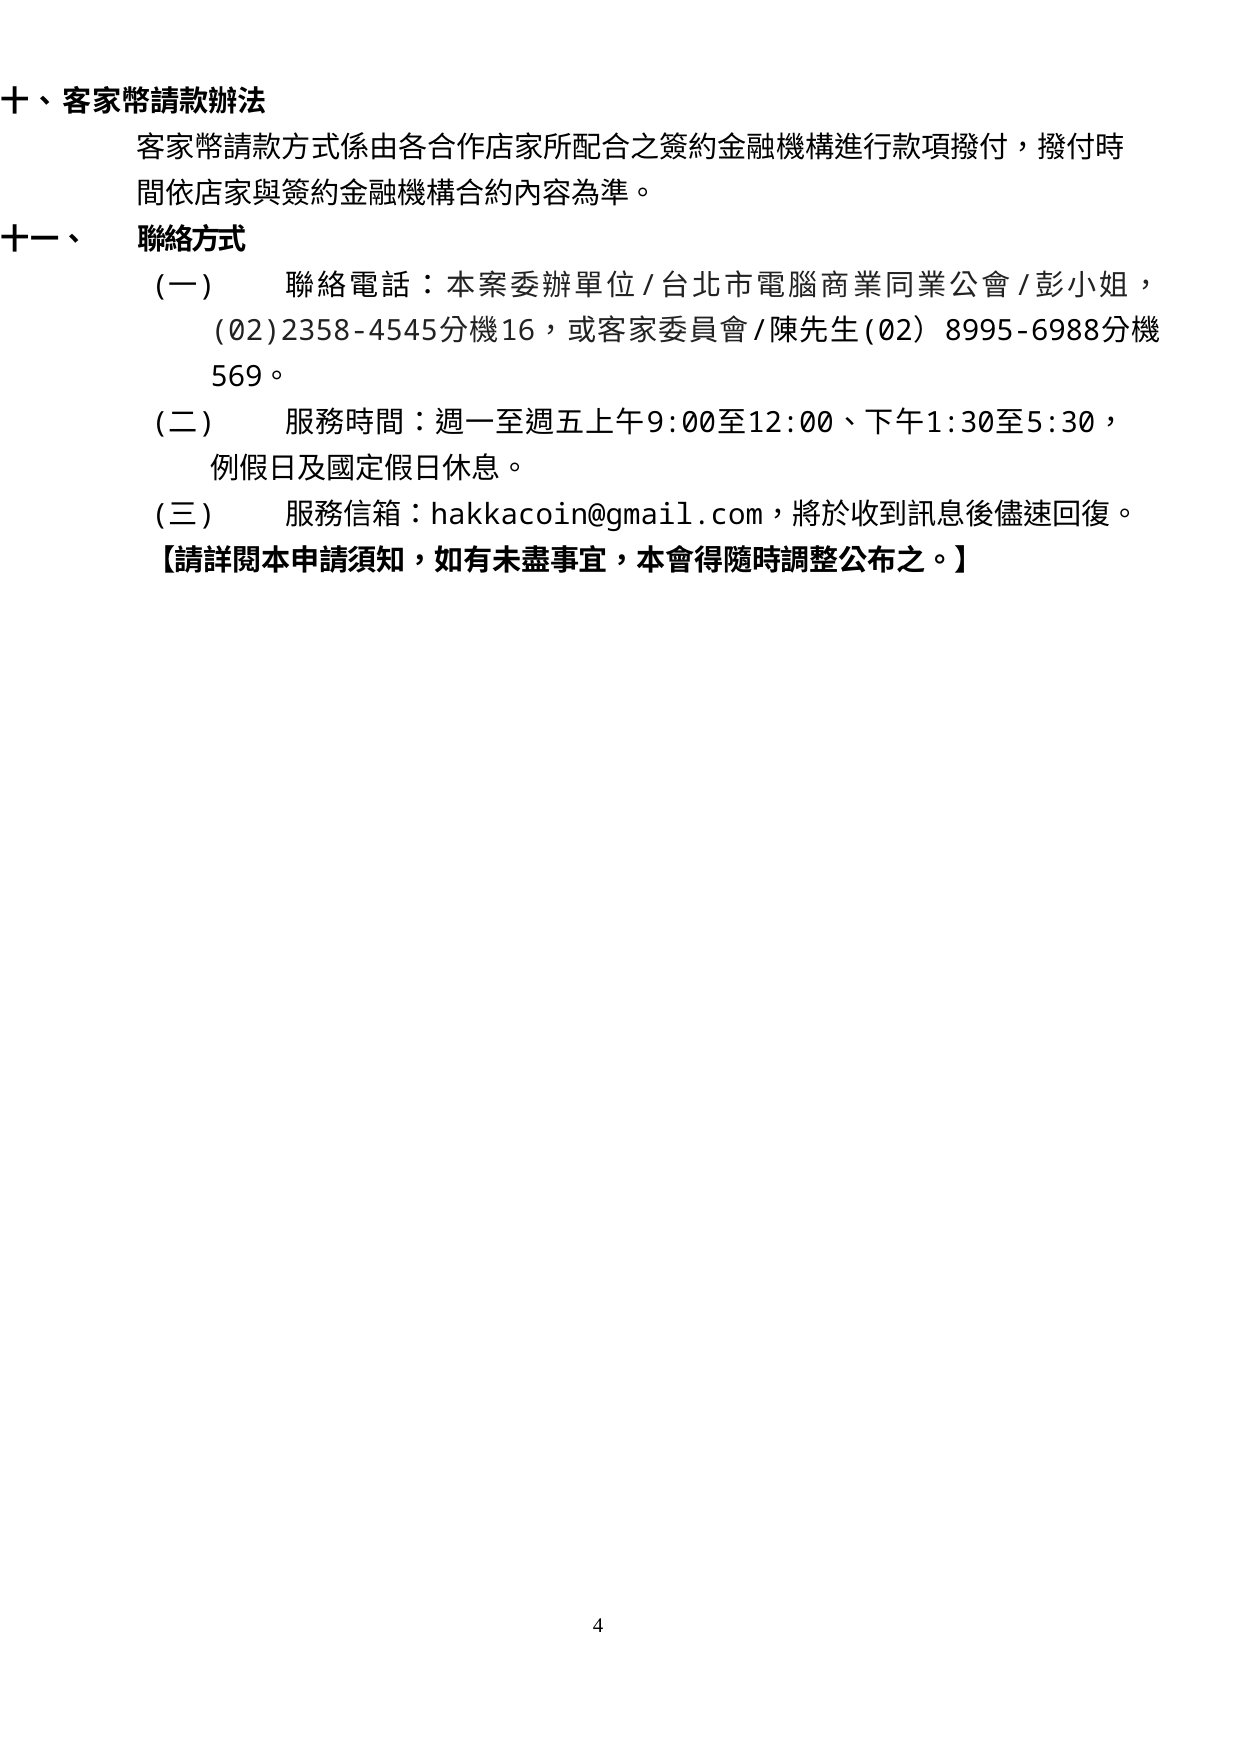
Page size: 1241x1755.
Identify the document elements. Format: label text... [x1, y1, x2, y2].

subtitle 客家幣請款方式係由各合作店家所配合之簽約金融機構進行款項撥付，撥付時間依店家與簽約金融機構合約內容為準。 [136, 121, 1126, 212]
list 客家幣請款辦法 [1, 75, 1161, 121]
text 【請詳閱本申請須知，如有未盡事宜，本會得隨時調整公布之。】 [146, 533, 1161, 579]
list 服務時間：週一至週五上午9:00至12:00、下午1:30至5:30，例假日及國定假日休息。 [151, 396, 1126, 487]
list 服務信箱：hakkacoin@gmail.com，將於收到訊息後儘速回復。 [151, 487, 1161, 533]
list 聯絡方式 [1, 212, 1161, 258]
list 聯絡電話：本案委辦單位/台北市電腦商業同業公會/彭小姐，(02)2358-4545分機16，或客家委員會/陳先生(02）8995-6988分機569。 [151, 258, 1161, 396]
